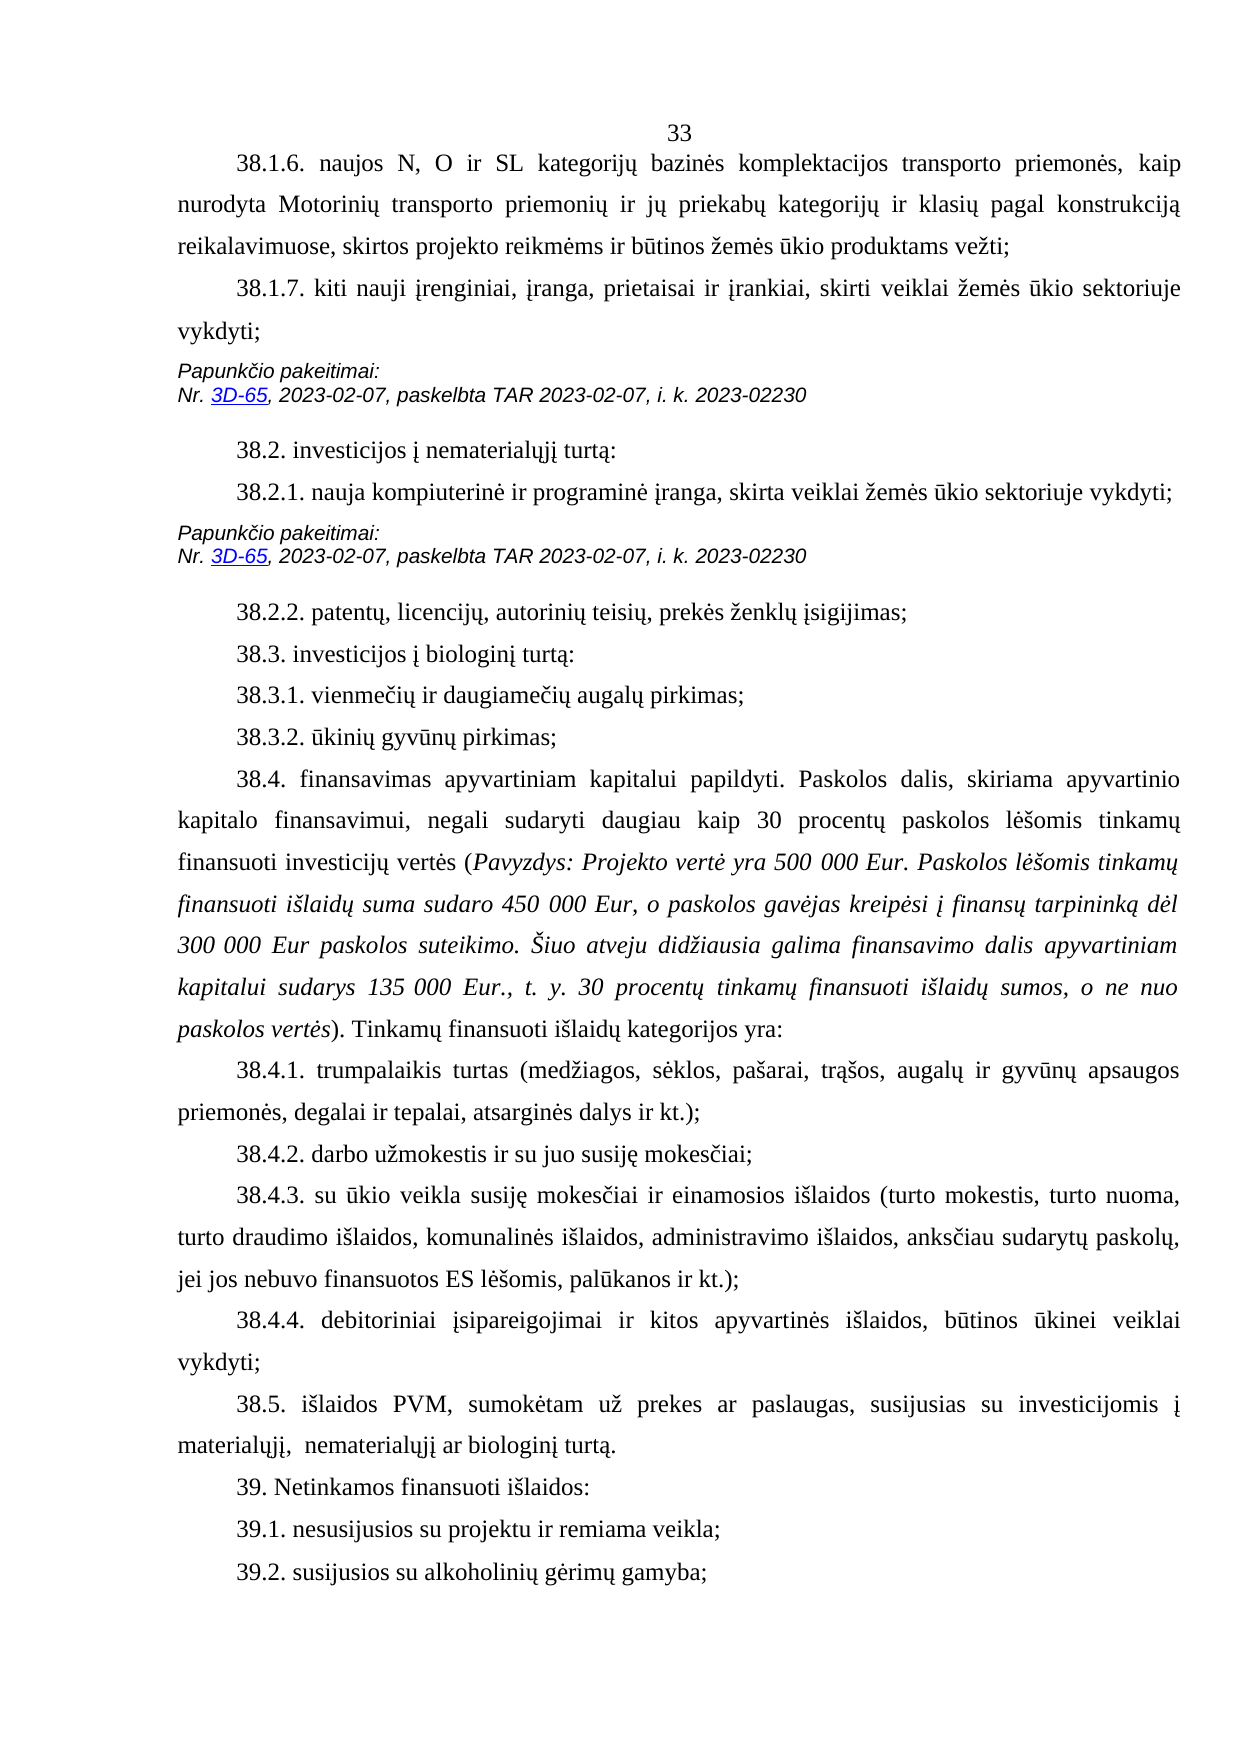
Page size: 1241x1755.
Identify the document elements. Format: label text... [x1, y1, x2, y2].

text 38.4.4. debitoriniai įsipareigojimai ir kitos apyvartinės išlaidos, būtinos ūkinei veiklai vykdyti; [177, 1305, 1181, 1376]
text 38.4.1. trumpalaikis turtas (medžiagos, sėklos, pašarai, trąšos, augalų ir gyvūnų apsaugos priemonės, degalai ir tepalai, atsarginės dalys ir kt.); [177, 1055, 1181, 1126]
text 39. Netinkamos finansuoti išlaidos: [177, 1472, 1181, 1501]
text Papunkčio pakeitimai: [177, 359, 1181, 383]
text 38.1.7. kiti nauji įrenginiai, įranga, prietaisai ir įrankiai, skirti veiklai žemės ūkio sektoriuje vykdyti; [177, 273, 1181, 344]
text 38.5. išlaidos PVM, sumokėtam už prekes ar paslaugas, susijusias su investicijomis į materialųjį, nematerialųjį ar biologinį turtą. [177, 1389, 1181, 1459]
text 38.3. investicijos į biologinį turtą: [177, 639, 1181, 667]
text 38.2. investicijos į nematerialųjį turtą: [177, 436, 1181, 464]
text 38.2.2. patentų, licencijų, autorinių teisių, prekės ženklų įsigijimas; [177, 597, 1181, 626]
text Nr. 3D-65, 2023-02-07, paskelbta TAR 2023-02-07, i. k. 2023-02230 [177, 544, 1181, 568]
text 38.1.6. naujos N, O ir SL kategorijų bazinės komplektacijos transporto priemonės, kaip nurodyta Motorinių transporto priemonių ir jų priekabų kategorijų ir klasių pagal konstrukciją reikalavimuose, skirtos projekto reikmėms ir būtinos žemės ūkio produktams vežti; [177, 148, 1181, 260]
text Nr. 3D-65, 2023-02-07, paskelbta TAR 2023-02-07, i. k. 2023-02230 [177, 383, 1181, 407]
text 38.4. finansavimas apyvartiniam kapitalui papildyti. Paskolos dalis, skiriama apyvartinio kapitalo finansavimui, negali sudaryti daugiau kaip 30 procentų paskolos lėšomis tinkamų finansuoti investicijų vertės (Pavyzdys: Projekto vertė yra 500 000 Eur. Paskolos lėšomis tinkamų finansuoti išlaidų suma sudaro 450 000 Eur, o paskolos gavėjas kreipėsi į finansų tarpininką dėl 300 000 Eur paskolos suteikimo. Šiuo atveju didžiausia galima finansavimo dalis apyvartiniam kapitalui sudarys 135 000 Eur., t. y. 30 procentų tinkamų finansuoti išlaidų sumos, o ne nuo paskolos vertės). Tinkamų finansuoti išlaidų kategorijos yra: [177, 764, 1181, 1042]
text 38.2.1. nauja kompiuterinė ir programinė įranga, skirta veiklai žemės ūkio sektoriuje vykdyti; [177, 477, 1181, 506]
text 39.2. susijusios su alkoholinių gėrimų gamyba; [177, 1557, 1181, 1586]
text 39.1. nesusijusios su projektu ir remiama veikla; [177, 1514, 1181, 1542]
text 38.4.2. darbo užmokestis ir su juo susiję mokesčiai; [177, 1139, 1181, 1167]
text 38.3.1. vienmečių ir daugiamečių augalų pirkimas; [177, 680, 1181, 709]
text 38.3.2. ūkinių gyvūnų pirkimas; [177, 722, 1181, 751]
text 38.4.3. su ūkio veikla susiję mokesčiai ir einamosios išlaidos (turto mokestis, turto nuoma, turto draudimo išlaidos, komunalinės išlaidos, administravimo išlaidos, anksčiau sudarytų paskolų, jei jos nebuvo finansuotos ES lėšomis, palūkanos ir kt.); [177, 1180, 1181, 1292]
text Papunkčio pakeitimai: [177, 520, 1181, 544]
